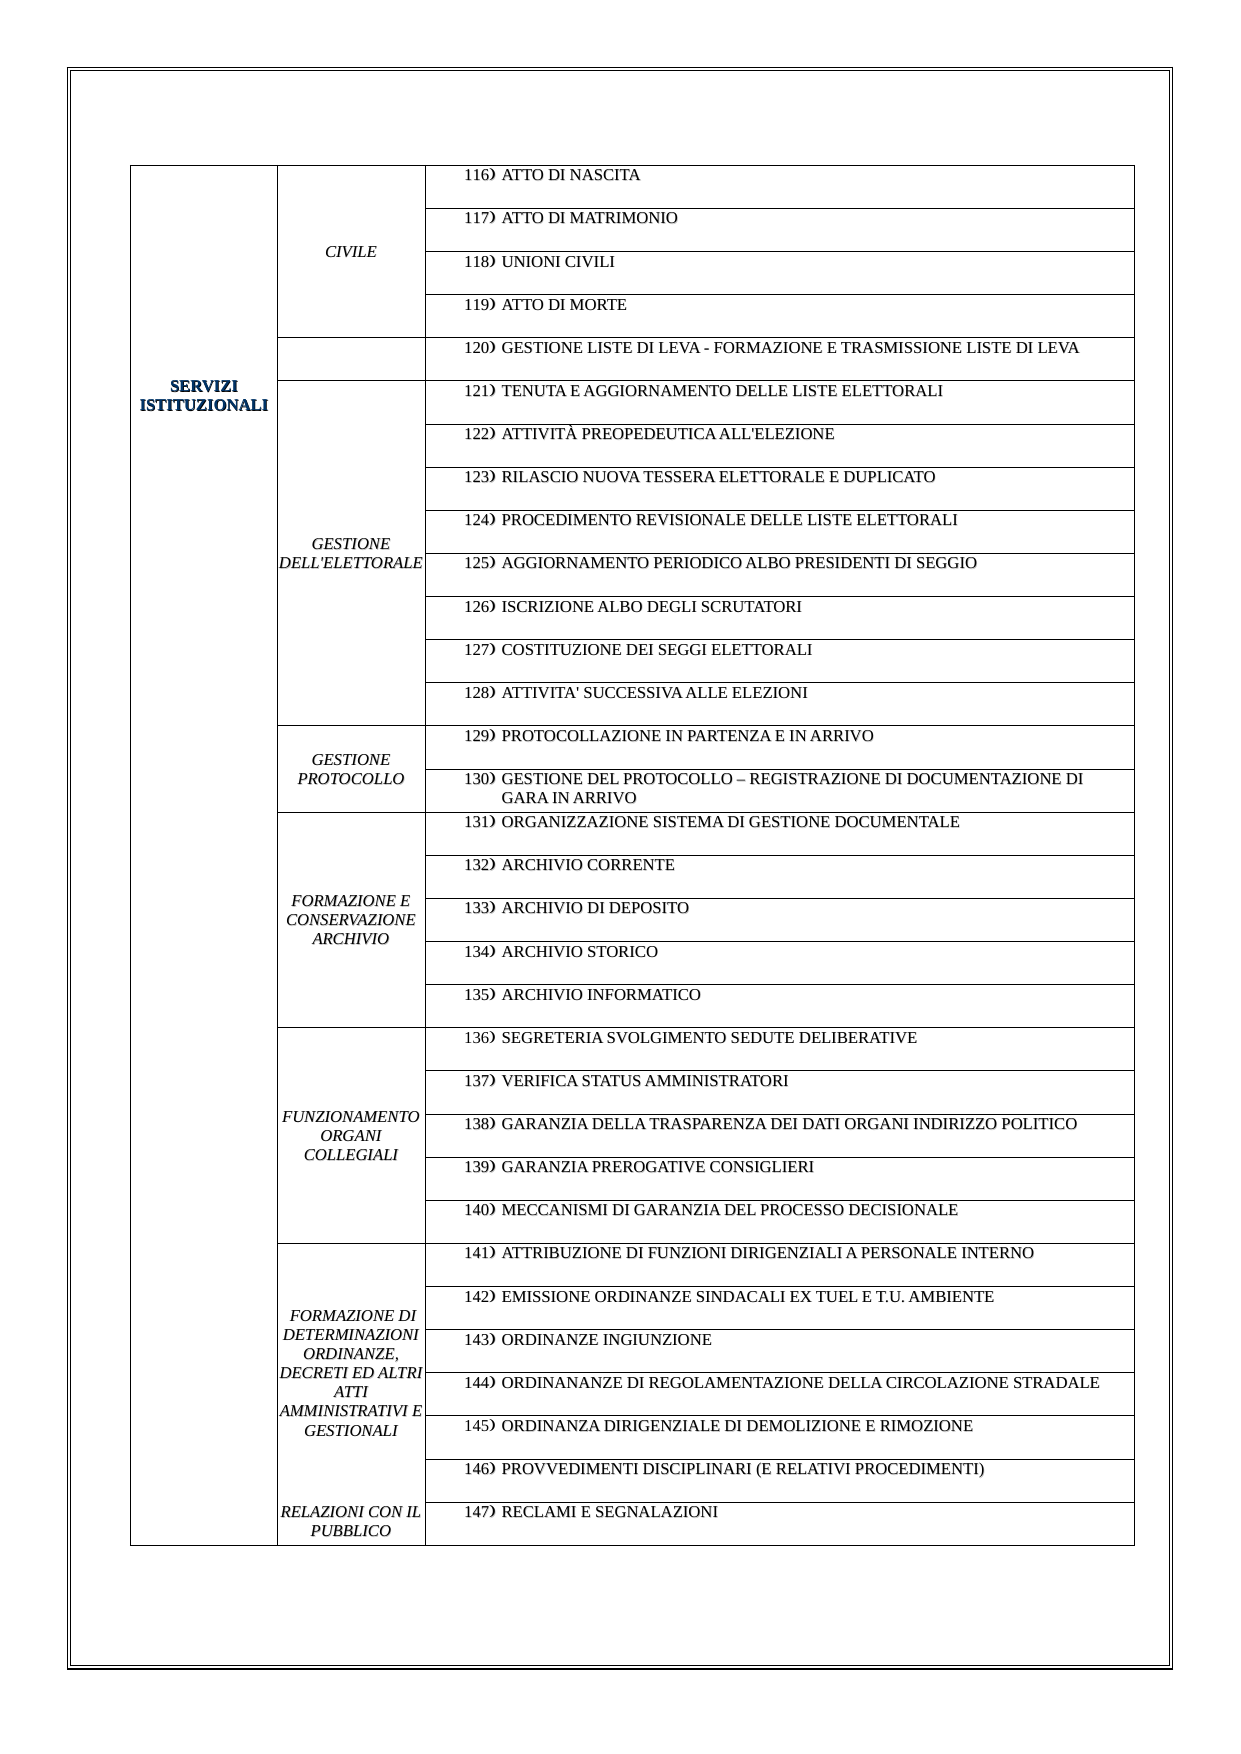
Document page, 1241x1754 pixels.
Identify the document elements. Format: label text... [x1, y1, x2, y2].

table_cell ORGANIZZAZIONE SISTEMA DI GESTIONE DOCUMENTALE [426, 813, 1134, 855]
table_cell ATTO DI MORTE [426, 295, 1134, 337]
table_cell ARCHIVIO CORRENTE [426, 856, 1134, 898]
table_cell FORMAZIONE DI DETERMINAZIONI ORDINANZE, DECRETI ED ALTRI ATTI AMMINISTRATIVI E GESTIONALI [278, 1244, 425, 1502]
table_cell RILASCIO NUOVA TESSERA ELETTORALE E DUPLICATO [426, 468, 1134, 510]
table_cell ARCHIVIO INFORMATICO [426, 985, 1134, 1027]
table_cell RECLAMI E SEGNALAZIONI [426, 1503, 1134, 1545]
table_cell ATTIVITÀ PREOPEDEUTICA ALL'ELEZIONE [426, 425, 1134, 467]
table_cell GESTIONE DELL'ELETTORALE [278, 381, 425, 725]
table_cell SERVIZI ISTITUZIONALI [131, 166, 277, 1545]
table_cell SEGRETERIA SVOLGIMENTO SEDUTE DELIBERATIVE [426, 1028, 1134, 1070]
table_cell VERIFICA STATUS AMMINISTRATORI [426, 1071, 1134, 1113]
table_cell EMISSIONE ORDINANZE SINDACALI EX TUEL E T.U. AMBIENTE [426, 1287, 1134, 1329]
table_cell ARCHIVIO STORICO [426, 942, 1134, 984]
table_cell ARCHIVIO DI DEPOSITO [426, 899, 1134, 941]
table_cell ISCRIZIONE ALBO DEGLI SCRUTATORI [426, 597, 1134, 639]
table_cell FORMAZIONE E CONSERVAZIONE ARCHIVIO [278, 813, 425, 1027]
table_cell PROTOCOLLAZIONE IN PARTENZA E IN ARRIVO [426, 726, 1134, 768]
table_cell ATTO DI MATRIMONIO [426, 209, 1134, 251]
table_cell ORDINANZA DIRIGENZIALE DI DEMOLIZIONE E RIMOZIONE [426, 1416, 1134, 1458]
table_cell ORDINANZE INGIUNZIONE [426, 1330, 1134, 1372]
table_cell GESTIONE PROTOCOLLO [278, 726, 425, 812]
table_cell MECCANISMI DI GARANZIA DEL PROCESSO DECISIONALE [426, 1201, 1134, 1243]
table_cell RELAZIONI CON IL PUBBLICO [278, 1502, 425, 1545]
table_cell GESTIONE LISTE DI LEVA - FORMAZIONE E TRASMISSIONE LISTE DI LEVA [426, 338, 1134, 380]
table_cell ORDINANANZE DI REGOLAMENTAZIONE DELLA CIRCOLAZIONE STRADALE [426, 1373, 1134, 1415]
table_cell [278, 338, 425, 380]
table_cell COSTITUZIONE DEI SEGGI ELETTORALI [426, 640, 1134, 682]
table_cell FUNZIONAMENTO ORGANI COLLEGIALI [278, 1028, 425, 1243]
table_cell CIVILE [278, 166, 425, 337]
table_cell GESTIONE DEL PROTOCOLLO – REGISTRAZIONE DI DOCUMENTAZIONE DI GARA IN ARRIVO [426, 770, 1134, 812]
table_cell UNIONI CIVILI [426, 252, 1134, 294]
table_cell AGGIORNAMENTO PERIODICO ALBO PRESIDENTI DI SEGGIO [426, 554, 1134, 596]
table_cell TENUTA E AGGIORNAMENTO DELLE LISTE ELETTORALI [426, 381, 1134, 423]
table_cell ATTO DI NASCITA [426, 166, 1134, 208]
table_cell PROCEDIMENTO REVISIONALE DELLE LISTE ELETTORALI [426, 511, 1134, 553]
table_cell ATTRIBUZIONE DI FUNZIONI DIRIGENZIALI A PERSONALE INTERNO [426, 1244, 1134, 1286]
table_cell ATTIVITA' SUCCESSIVA ALLE ELEZIONI [426, 683, 1134, 725]
table_cell GARANZIA DELLA TRASPARENZA DEI DATI ORGANI INDIRIZZO POLITICO [426, 1115, 1134, 1157]
table_cell GARANZIA PREROGATIVE CONSIGLIERI [426, 1158, 1134, 1200]
table_cell PROVVEDIMENTI DISCIPLINARI (E RELATIVI PROCEDIMENTI) [426, 1460, 1134, 1502]
